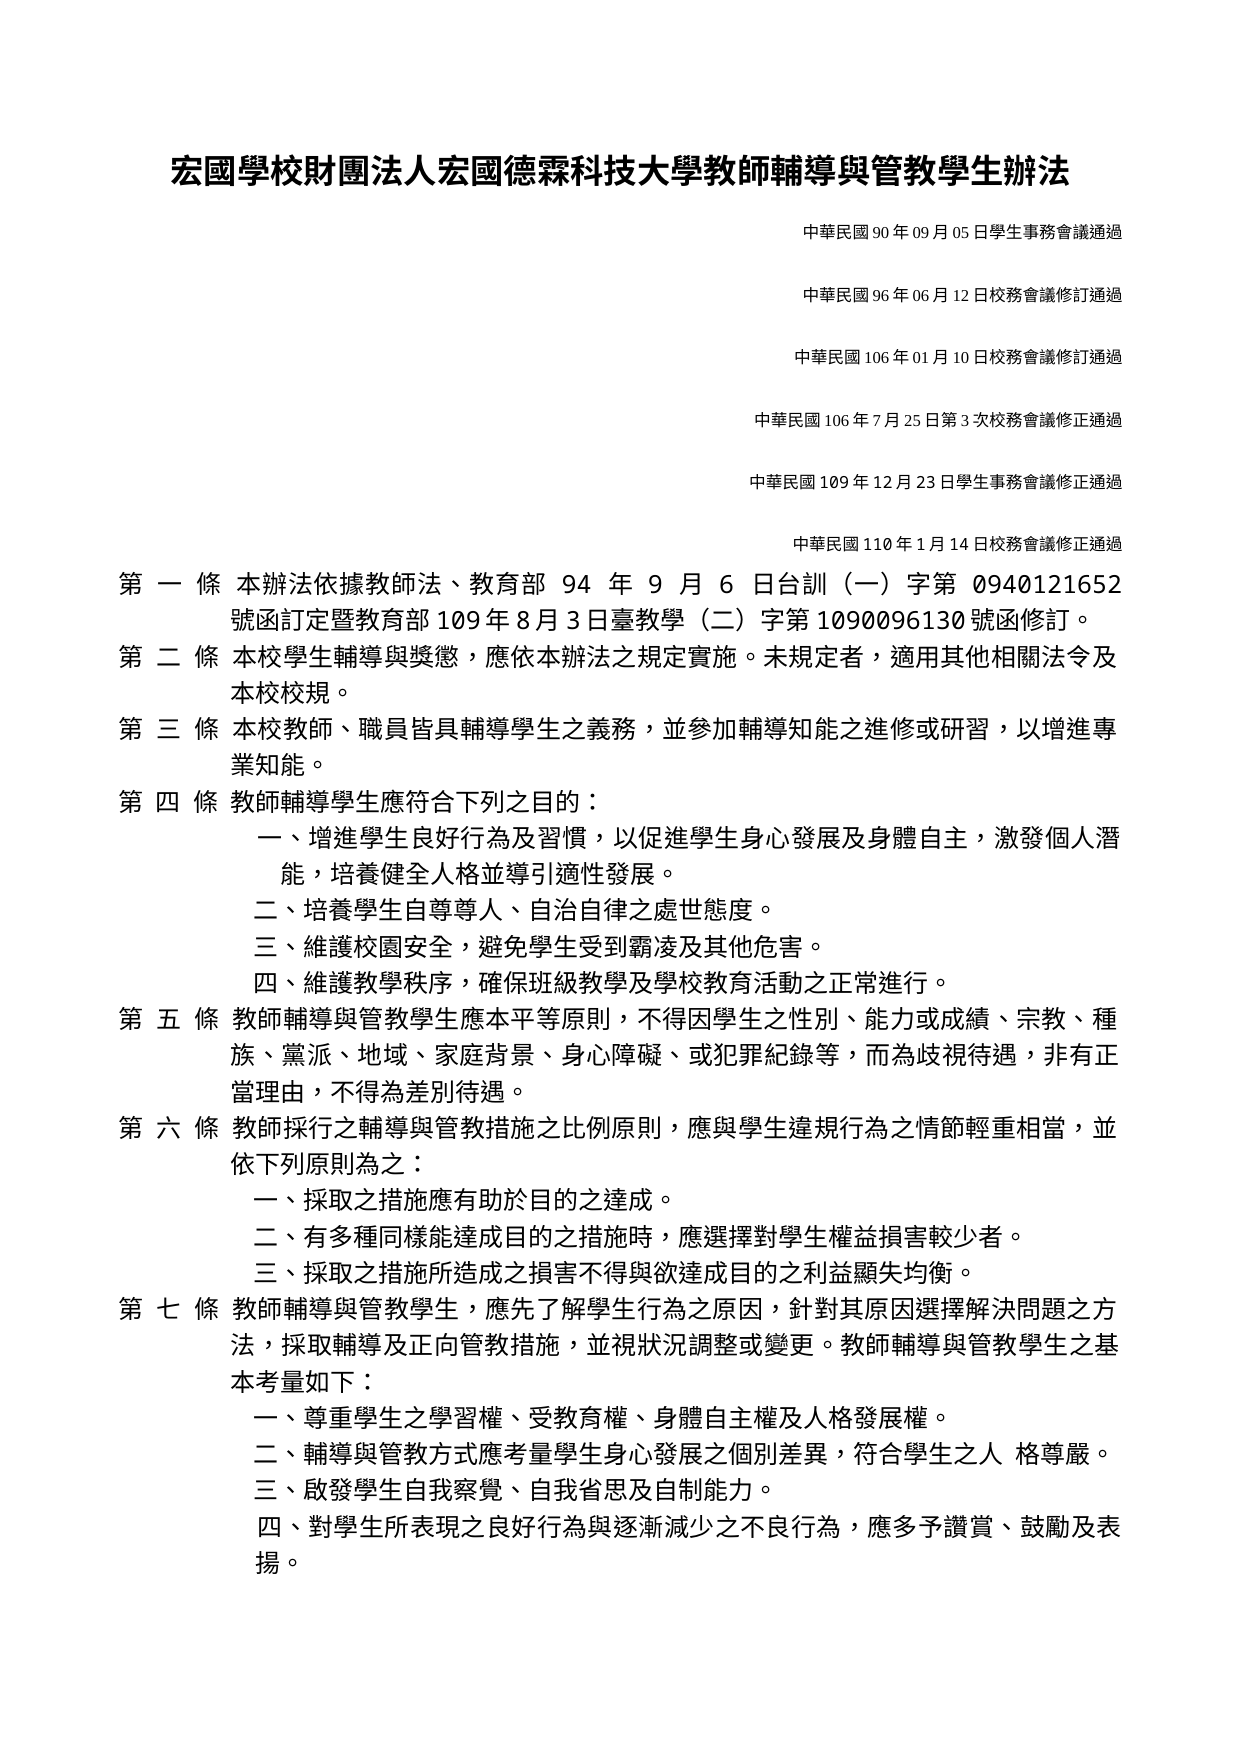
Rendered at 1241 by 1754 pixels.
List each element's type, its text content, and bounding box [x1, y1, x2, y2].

text 中華民國106年7月25日第3次校務會議修正通過 [118, 377, 1122, 439]
text 四、維護教學秩序，確保班級教學及學校教育活動之正常進行。 [118, 963, 1122, 999]
text 三、採取之措施所造成之損害不得與欲達成目的之利益顯失均衡。 [118, 1253, 1122, 1289]
text 一、增進學生良好行為及習慣，以促進學生身心發展及身體自主，激發個人潛能，培養健全人格並導引適性發展。 [118, 818, 1122, 891]
text 第 五 條 教師輔導與管教學生應本平等原則，不得因學生之性別、能力或成績、宗教、種族、黨派、地域、家庭背景、身心障礙、或犯罪紀錄等，而為歧視待遇，非有正當理由，不得為差別待遇。 [118, 999, 1122, 1108]
text 第 六 條 教師採行之輔導與管教措施之比例原則，應與學生違規行為之情節輕重相當，並依下列原則為之： [118, 1108, 1122, 1181]
text 一、尊重學生之學習權、受教育權、身體自主權及人格發展權。 [118, 1398, 1122, 1434]
text 二、有多種同樣能達成目的之措施時，應選擇對學生權益損害較少者。 [118, 1217, 1122, 1253]
text 第 二 條 本校學生輔導與獎懲，應依本辦法之規定實施。未規定者，適用其他相關法令及本校校規。 [118, 637, 1122, 709]
text 第 七 條 教師輔導與管教學生，應先了解學生行為之原因，針對其原因選擇解決問題之方法，採取輔導及正向管教措施，並視狀況調整或變更。教師輔導與管教學生之基本考量如下： [118, 1289, 1122, 1398]
text 一、採取之措施應有助於目的之達成。 [118, 1181, 1122, 1217]
text 第 一 條 本辦法依據教師法、教育部 94 年 9 月 6 日台訓（一）字第 0940121652 號函訂定暨教育部109年8月3日臺教學（二）字第1090096130號函修訂。 [118, 564, 1122, 637]
text 三、維護校園安全，避免學生受到霸凌及其他危害。 [118, 927, 1122, 963]
text 二、培養學生自尊尊人、自治自律之處世態度。 [118, 891, 1122, 927]
text 第 三 條 本校教師、職員皆具輔導學生之義務，並參加輔導知能之進修或研習，以增進專業知能。 [118, 709, 1122, 782]
text 第 四 條 教師輔導學生應符合下列之目的： [118, 782, 1122, 818]
text 二、輔導與管教方式應考量學生身心發展之個別差異，符合學生之人 格尊嚴。 [118, 1434, 1122, 1471]
text 中華民國96年06月12日校務會議修訂通過 [118, 252, 1122, 314]
text 中華民國109年12月23日學生事務會議修正通過 [118, 439, 1122, 502]
text 中華民國110年1月14日校務會議修正通過 [118, 502, 1122, 564]
text 三、啟發學生自我察覺、自我省思及自制能力。 [118, 1471, 1122, 1507]
text 中華民國106年01月10日校務會議修訂通過 [118, 314, 1122, 377]
text 中華民國90年09月05日學生事務會議通過 [118, 189, 1122, 252]
text 四、對學生所表現之良好行為與逐漸減少之不良行為，應多予讚賞、鼓勵及表揚。 [118, 1507, 1122, 1579]
text 宏國學校財團法人宏國德霖科技大學教師輔導與管教學生辦法 [118, 127, 1122, 189]
